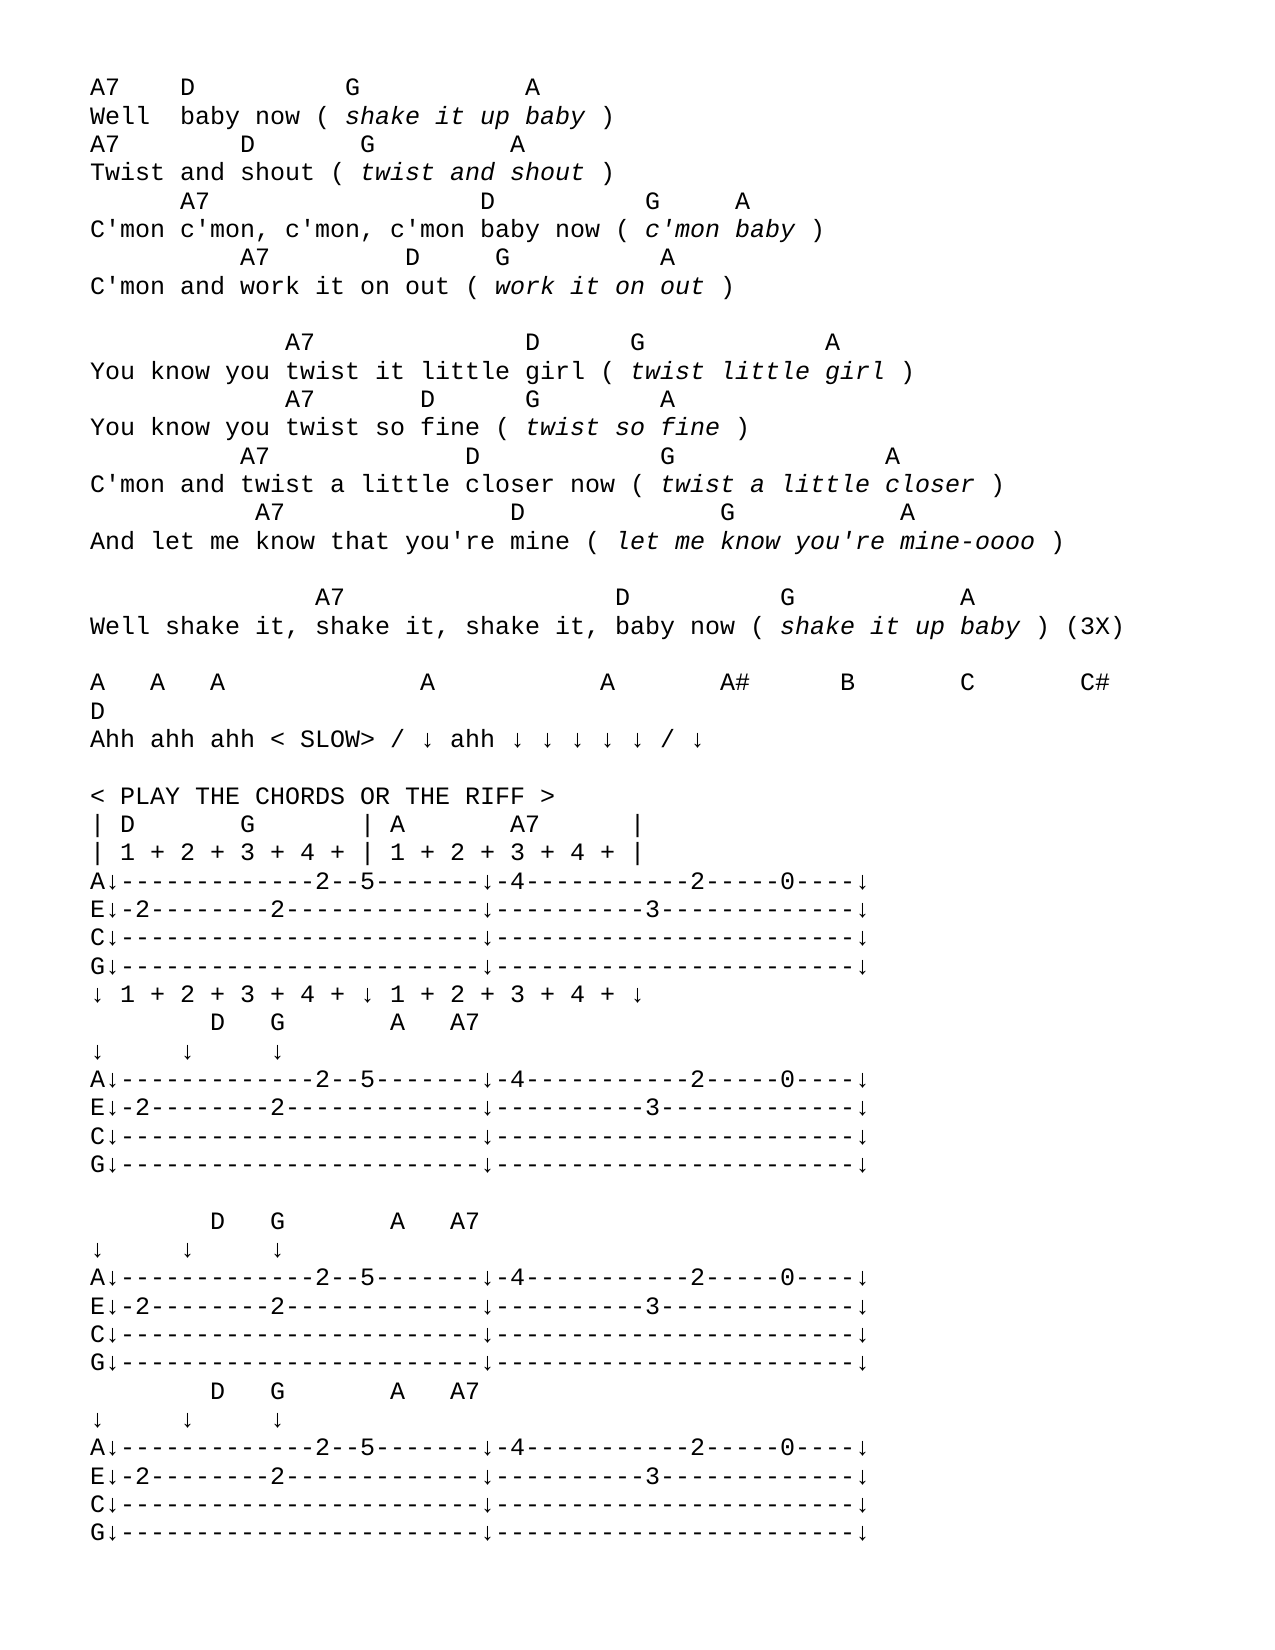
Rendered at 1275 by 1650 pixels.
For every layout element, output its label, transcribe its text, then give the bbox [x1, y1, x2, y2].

text G↓------------------------↓------------------------↓ [90, 1152, 1185, 1180]
text ↓ ↓ ↓ [90, 1407, 1185, 1435]
text C↓------------------------↓------------------------↓ [90, 1492, 1185, 1520]
text Well shake it, shake it, shake it, baby now ( shake it up baby ) (3X) [90, 613, 1185, 642]
text A A A A A A# B C C# D [90, 670, 1185, 727]
text You know you twist so fine ( twist so fine ) [90, 415, 1185, 443]
text D G A A7 [90, 1208, 1185, 1237]
text Well baby now ( shake it up baby ) [90, 103, 1185, 132]
text A7 D G A [90, 188, 1185, 217]
text ↓ ↓ ↓ [90, 1038, 1185, 1067]
text D G A A7 [90, 1378, 1185, 1407]
text G↓------------------------↓------------------------↓ [90, 1350, 1185, 1378]
text C'mon and work it on out ( work it on out ) [90, 273, 1185, 302]
text | 1 + 2 + 3 + 4 + | 1 + 2 + 3 + 4 + | [90, 840, 1185, 868]
text C'mon c'mon, c'mon, c'mon baby now ( c'mon baby ) [90, 217, 1185, 245]
text A7 D G A [90, 387, 1185, 415]
text Twist and shout ( twist and shout ) [90, 160, 1185, 188]
text < PLAY THE CHORDS OR THE RIFF > [90, 783, 1185, 812]
text A7 D G A [90, 132, 1185, 160]
text C↓------------------------↓------------------------↓ [90, 1123, 1185, 1152]
text A7 D G A [90, 585, 1185, 613]
text Ahh ahh ahh < SLOW> / ↓ ahh ↓ ↓ ↓ ↓ ↓ / ↓ [90, 727, 1185, 755]
text | D G | A A7 | [90, 812, 1185, 840]
text C'mon and twist a little closer now ( twist a little closer ) [90, 472, 1185, 500]
text E↓-2--------2-------------↓----------3-------------↓ [90, 1293, 1185, 1322]
text E↓-2--------2-------------↓----------3-------------↓ [90, 1095, 1185, 1123]
text ↓ ↓ ↓ [90, 1237, 1185, 1265]
text E↓-2--------2-------------↓----------3-------------↓ [90, 897, 1185, 925]
text A7 D G A [90, 500, 1185, 528]
text D G A A7 [90, 1010, 1185, 1038]
text A↓-------------2--5-------↓-4-----------2-----0----↓ [90, 868, 1185, 897]
text G↓------------------------↓------------------------↓ [90, 1520, 1185, 1548]
text A↓-------------2--5-------↓-4-----------2-----0----↓ [90, 1265, 1185, 1293]
text You know you twist it little girl ( twist little girl ) [90, 358, 1185, 387]
text A↓-------------2--5-------↓-4-----------2-----0----↓ [90, 1435, 1185, 1463]
text A7 D G A [90, 330, 1185, 358]
text E↓-2--------2-------------↓----------3-------------↓ [90, 1463, 1185, 1492]
text And let me know that you're mine ( let me know you're mine-oooo ) [90, 528, 1185, 557]
text C↓------------------------↓------------------------↓ [90, 1322, 1185, 1350]
text G↓------------------------↓------------------------↓ [90, 953, 1185, 982]
text ↓ 1 + 2 + 3 + 4 + ↓ 1 + 2 + 3 + 4 + ↓ [90, 982, 1185, 1010]
text A7 D G A [90, 443, 1185, 472]
text A↓-------------2--5-------↓-4-----------2-----0----↓ [90, 1067, 1185, 1095]
text C↓------------------------↓------------------------↓ [90, 925, 1185, 953]
text A7 D G A [90, 75, 1185, 103]
text A7 D G A [90, 245, 1185, 273]
